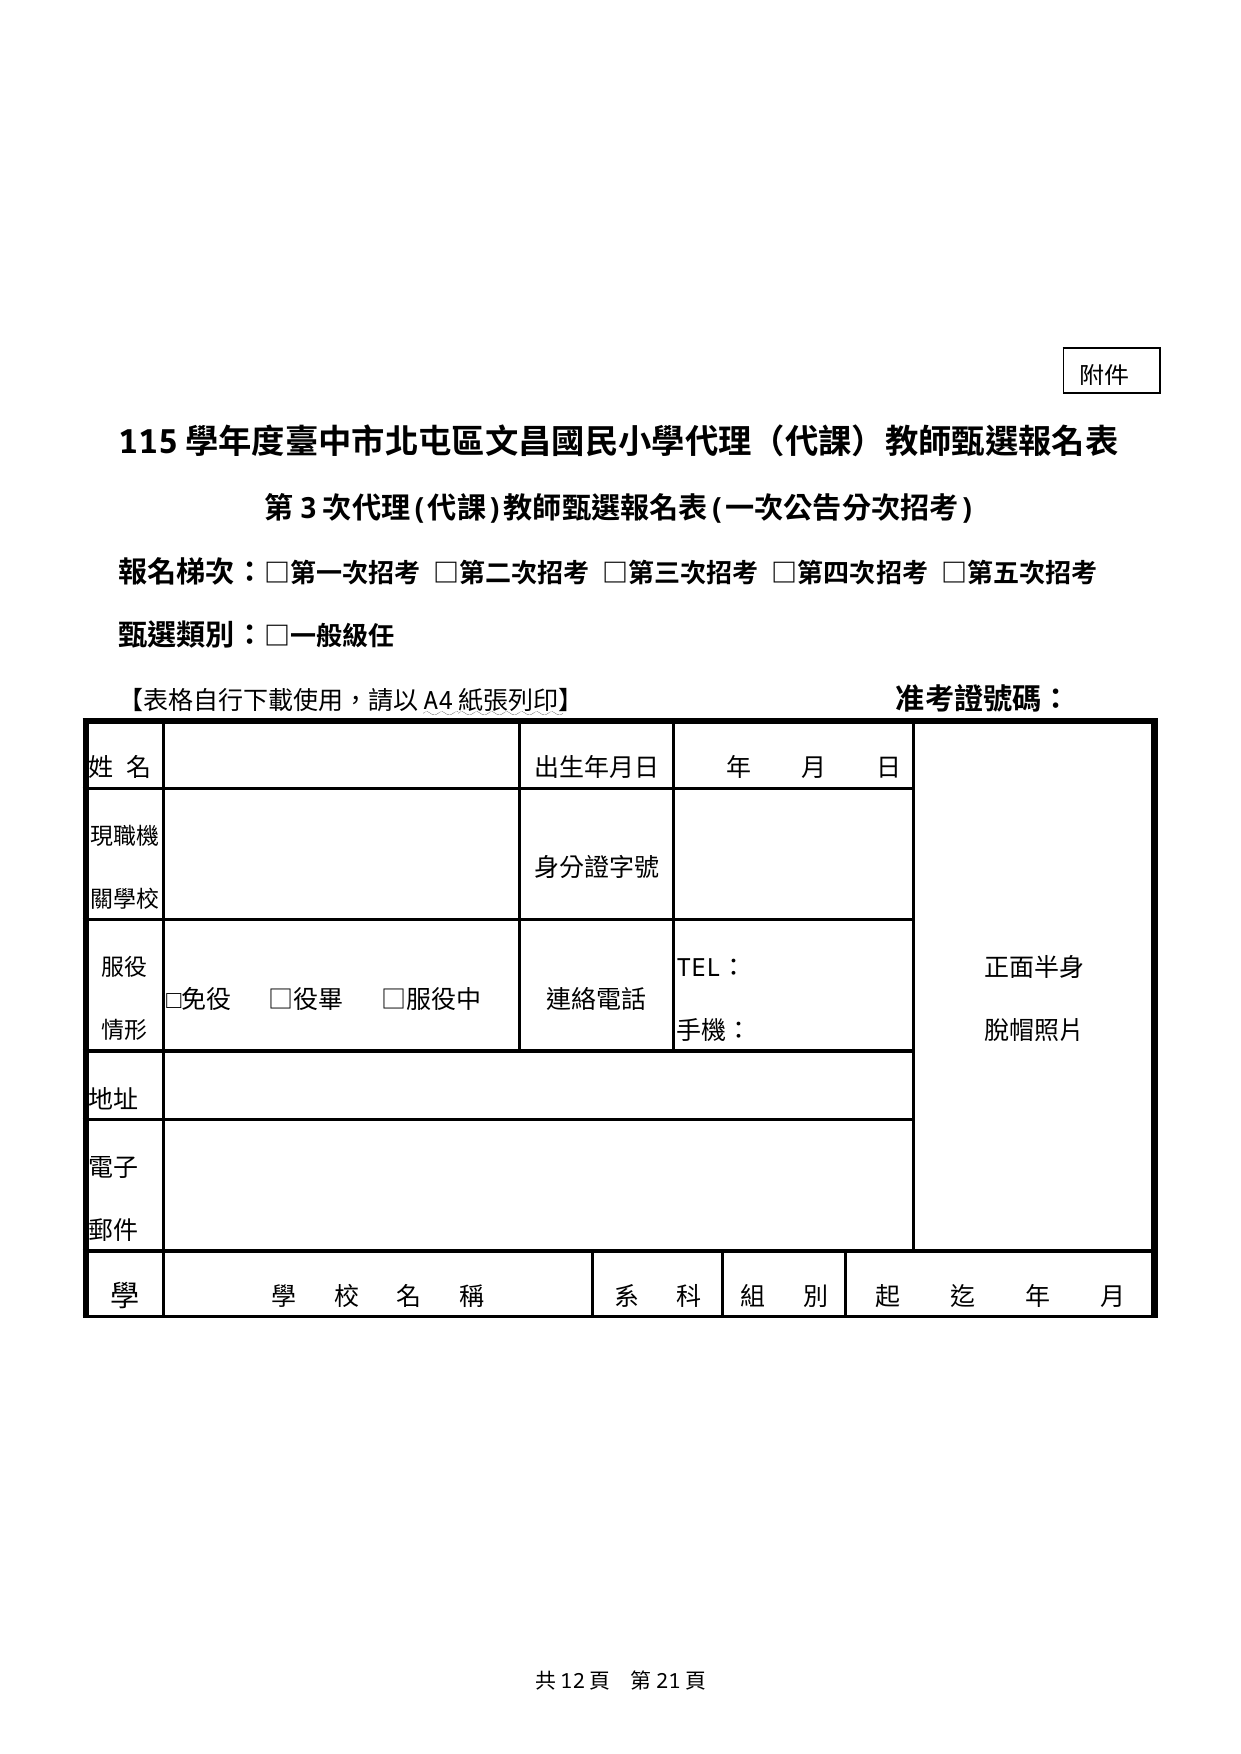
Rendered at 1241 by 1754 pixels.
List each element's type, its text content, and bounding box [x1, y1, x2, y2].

text 【表格自行下載使用，請以A4紙張列印】 准考證號碼： [118, 676, 1122, 718]
table_cell 電子郵件 [89, 1121, 162, 1249]
table_header 正面半身 脫帽照片 [915, 724, 1151, 1249]
text 甄選類別：□一般級任 [118, 612, 1122, 654]
table_cell □免役 □役畢 □服役中 [165, 921, 518, 1049]
table_header [165, 724, 518, 787]
table_cell [165, 1121, 912, 1249]
table_cell 服役 情形 [89, 921, 162, 1049]
table_cell 學 [89, 1253, 162, 1315]
table_header 姓 名 [89, 724, 162, 787]
table_cell [675, 790, 912, 918]
text 附件1 [1079, 356, 1144, 385]
table_cell 起 迄 年 月 [847, 1253, 1151, 1315]
table_cell 現職機關學校 [89, 790, 162, 918]
table_cell TEL： 手機： [675, 921, 912, 1049]
table_header 年 月 日 [675, 724, 912, 787]
table_cell 連絡電話 [521, 921, 672, 1049]
text [1064, 349, 1159, 392]
table_header 出生年月日 [521, 724, 672, 787]
text 第3次代理(代課)教師甄選報名表(一次公告分次招考) [118, 484, 1122, 527]
table_cell 身分證字號 [521, 790, 672, 918]
text 115學年度臺中市北屯區文昌國民小學代理（代課）教師甄選報名表 [118, 414, 1122, 463]
table_cell 系 科 [594, 1253, 721, 1315]
table_cell 學 校 名 稱 [165, 1253, 591, 1315]
text 報名梯次：□第一次招考 □第二次招考 □第三次招考 □第四次招考 □第五次招考 [118, 548, 1122, 591]
table_cell [165, 790, 518, 918]
table_cell 組 別 [724, 1253, 844, 1315]
table_cell 地址 [89, 1053, 162, 1118]
table_cell [165, 1053, 912, 1118]
